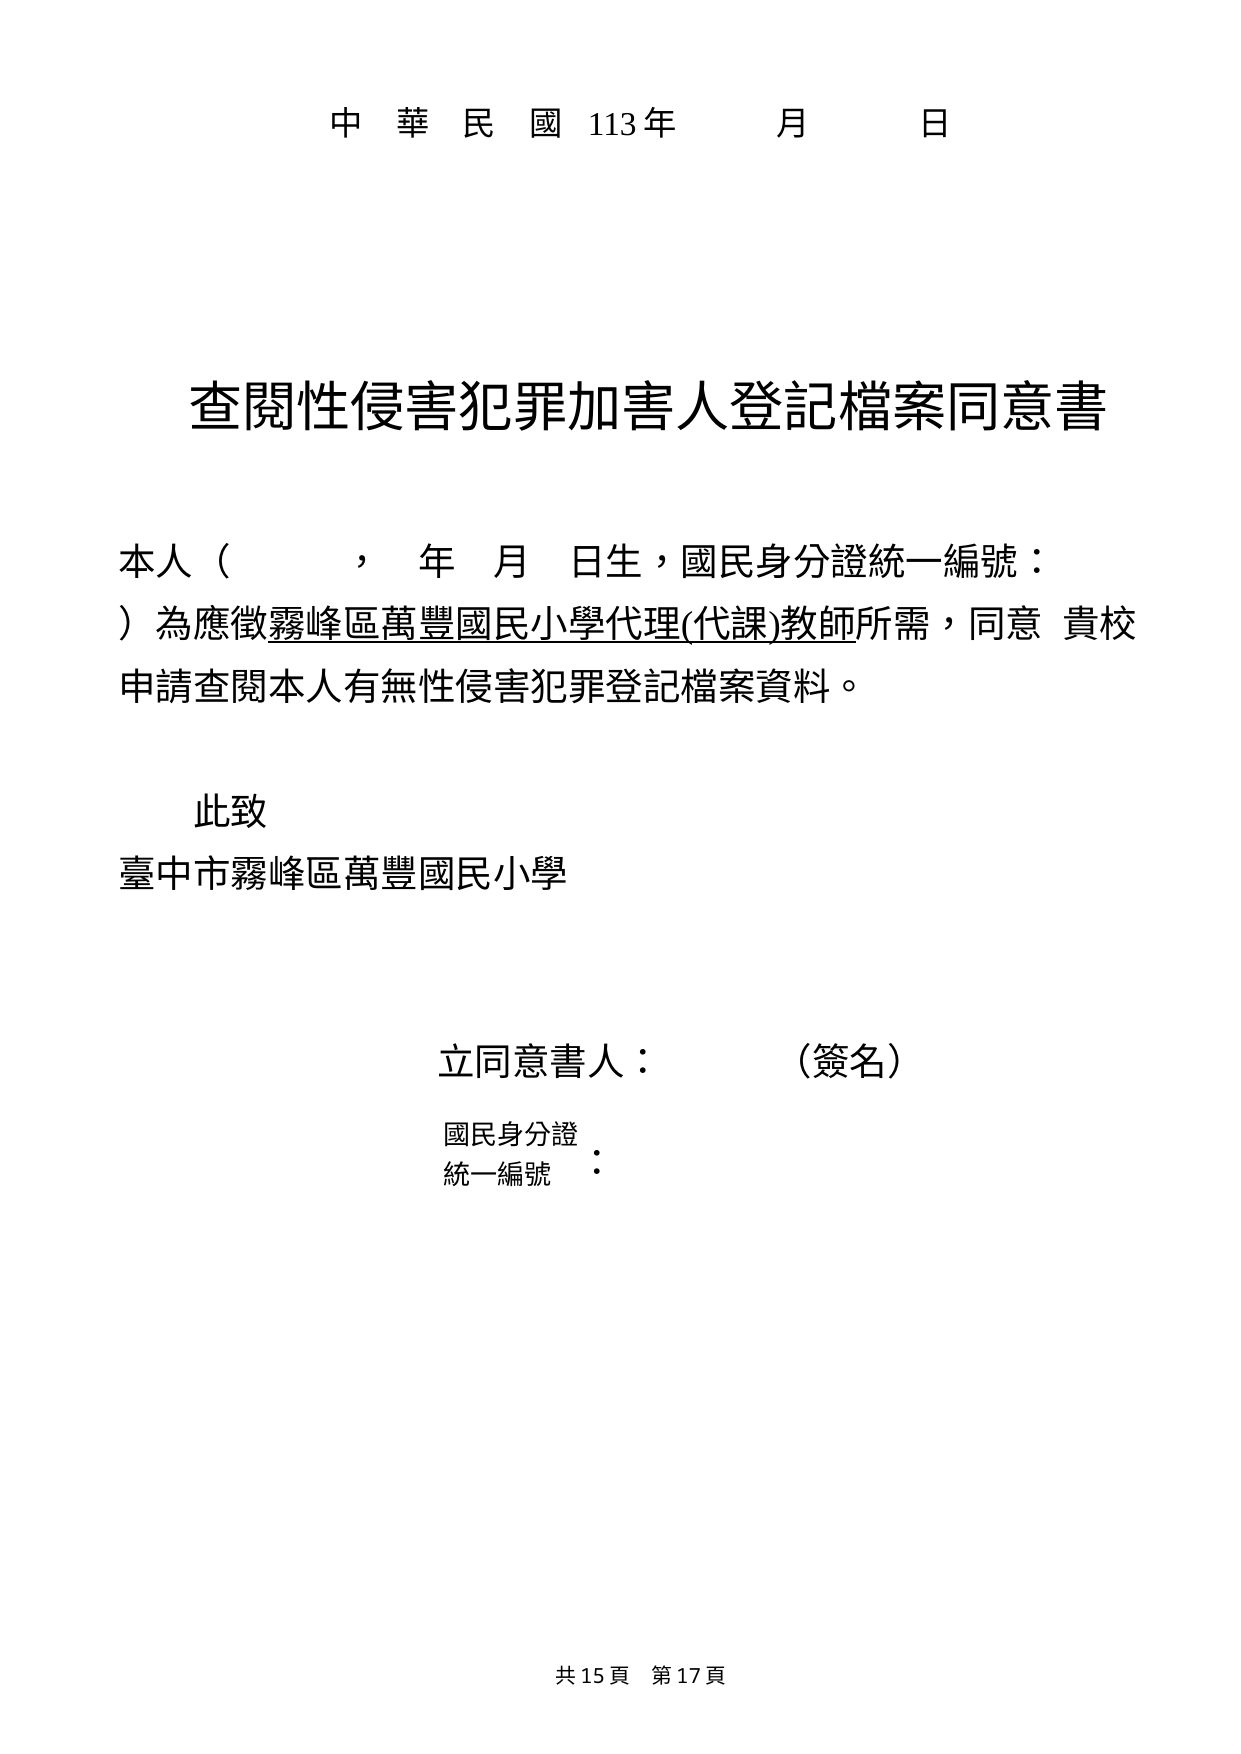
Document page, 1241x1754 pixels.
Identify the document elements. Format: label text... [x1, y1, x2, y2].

text 立同意書人： （簽名） [118, 1017, 1162, 1080]
text 本人（ ， 年 月 日生，國民身分證統一編號： ）為應徵霧峰區萬豐國民小學代理(代課)教師所需，同意 貴校申請查閱本人有無性侵害犯罪登記檔案資料。 [118, 517, 1162, 705]
text 查閱性侵害犯罪加害人登記檔案同意書 [118, 330, 1178, 455]
text 中 華 民 國 113年 月 日 [118, 80, 1162, 142]
text 臺中市霧峰區萬豐國民小學 [118, 830, 1162, 892]
text 國民身分證統一編號： [118, 1080, 1162, 1205]
text [118, 1580, 1012, 1642]
text 此致 [118, 767, 1162, 830]
